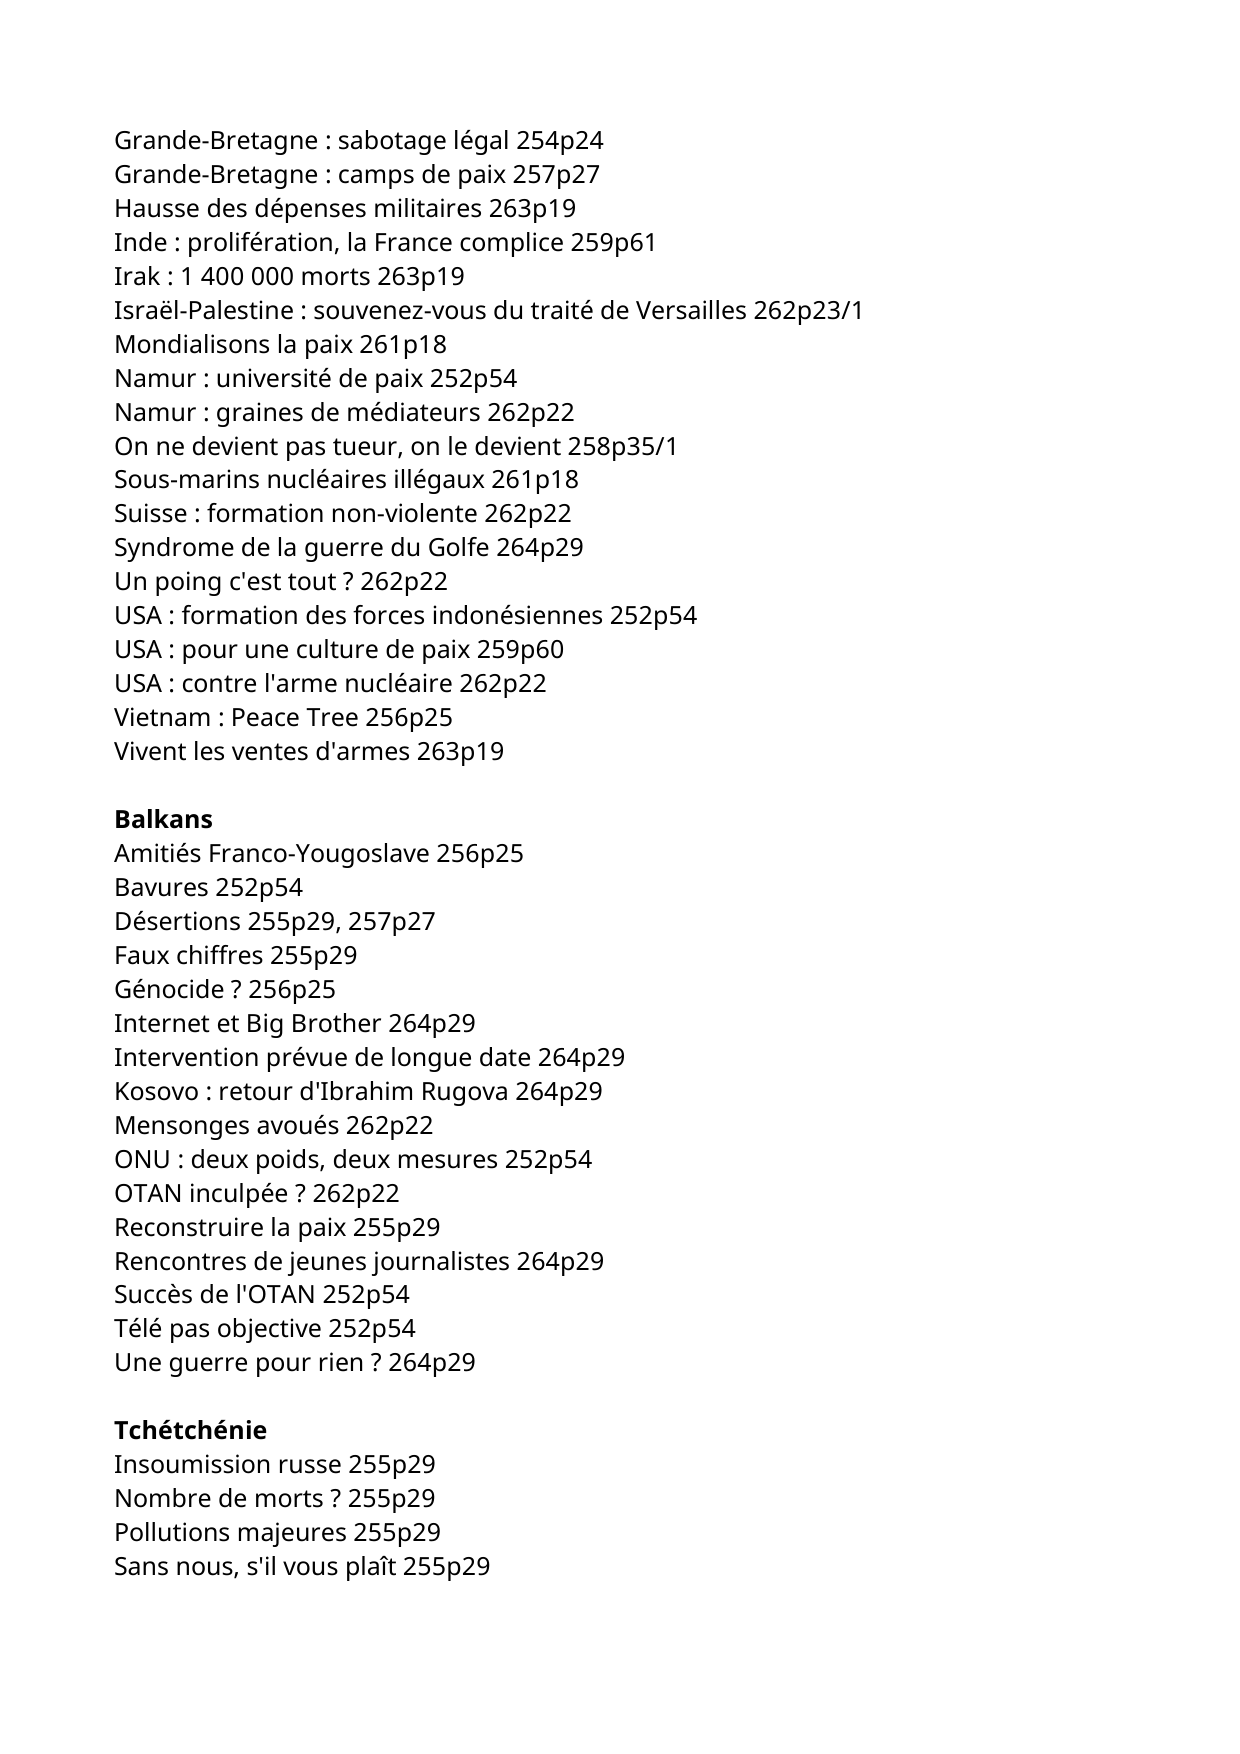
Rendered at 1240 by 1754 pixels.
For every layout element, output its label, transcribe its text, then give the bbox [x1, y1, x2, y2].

text Israël-Palestine : souvenez-vous du traité de Versailles 262p23/1 [114, 293, 1126, 327]
text Internet et Big Brother 264p29 [114, 1006, 1126, 1040]
text Télé pas objective 252p54 [114, 1311, 1126, 1345]
text Succès de l'OTAN 252p54 [114, 1277, 1126, 1311]
text Hausse des dépenses militaires 263p19 [114, 191, 1126, 225]
text Namur : université de paix 252p54 [114, 361, 1126, 394]
text Une guerre pour rien ? 264p29 [114, 1345, 1126, 1379]
text On ne devient pas tueur, on le devient 258p35/1 [114, 428, 1126, 462]
text USA : pour une culture de paix 259p60 [114, 632, 1126, 666]
text Grande-Bretagne : sabotage légal 254p24 [114, 123, 1126, 157]
text Vivent les ventes d'armes 263p19 [114, 734, 1126, 768]
text Sous-marins nucléaires illégaux 261p18 [114, 462, 1126, 496]
text Tchétchénie [114, 1413, 1126, 1447]
text Faux chiffres 255p29 [114, 938, 1126, 972]
text USA : contre l'arme nucléaire 262p22 [114, 666, 1126, 700]
text Vietnam : Peace Tree 256p25 [114, 700, 1126, 734]
text Nombre de morts ? 255p29 [114, 1481, 1126, 1515]
text Mondialisons la paix 261p18 [114, 327, 1126, 361]
text Irak : 1 400 000 morts 263p19 [114, 259, 1126, 293]
text ONU : deux poids, deux mesures 252p54 [114, 1142, 1126, 1176]
text Un poing c'est tout ? 262p22 [114, 564, 1126, 598]
text Pollutions majeures 255p29 [114, 1515, 1126, 1549]
text Sans nous, s'il vous plaît 255p29 [114, 1549, 1126, 1583]
text Grande-Bretagne : camps de paix 257p27 [114, 157, 1126, 191]
text Kosovo : retour d'Ibrahim Rugova 264p29 [114, 1074, 1126, 1108]
text Bavures 252p54 [114, 870, 1126, 904]
text Syndrome de la guerre du Golfe 264p29 [114, 530, 1126, 564]
text Reconstruire la paix 255p29 [114, 1209, 1126, 1243]
text Désertions 255p29, 257p27 [114, 904, 1126, 938]
text Rencontres de jeunes journalistes 264p29 [114, 1243, 1126, 1277]
text OTAN inculpée ? 262p22 [114, 1176, 1126, 1209]
text Inde : prolifération, la France complice 259p61 [114, 225, 1126, 259]
text Génocide ? 256p25 [114, 972, 1126, 1006]
text Amitiés Franco-Yougoslave 256p25 [114, 836, 1126, 870]
text Namur : graines de médiateurs 262p22 [114, 394, 1126, 428]
text USA : formation des forces indonésiennes 252p54 [114, 598, 1126, 632]
text Balkans [114, 802, 1126, 836]
text Mensonges avoués 262p22 [114, 1108, 1126, 1142]
text Intervention prévue de longue date 264p29 [114, 1040, 1126, 1074]
text Suisse : formation non-violente 262p22 [114, 496, 1126, 530]
text Insoumission russe 255p29 [114, 1447, 1126, 1481]
